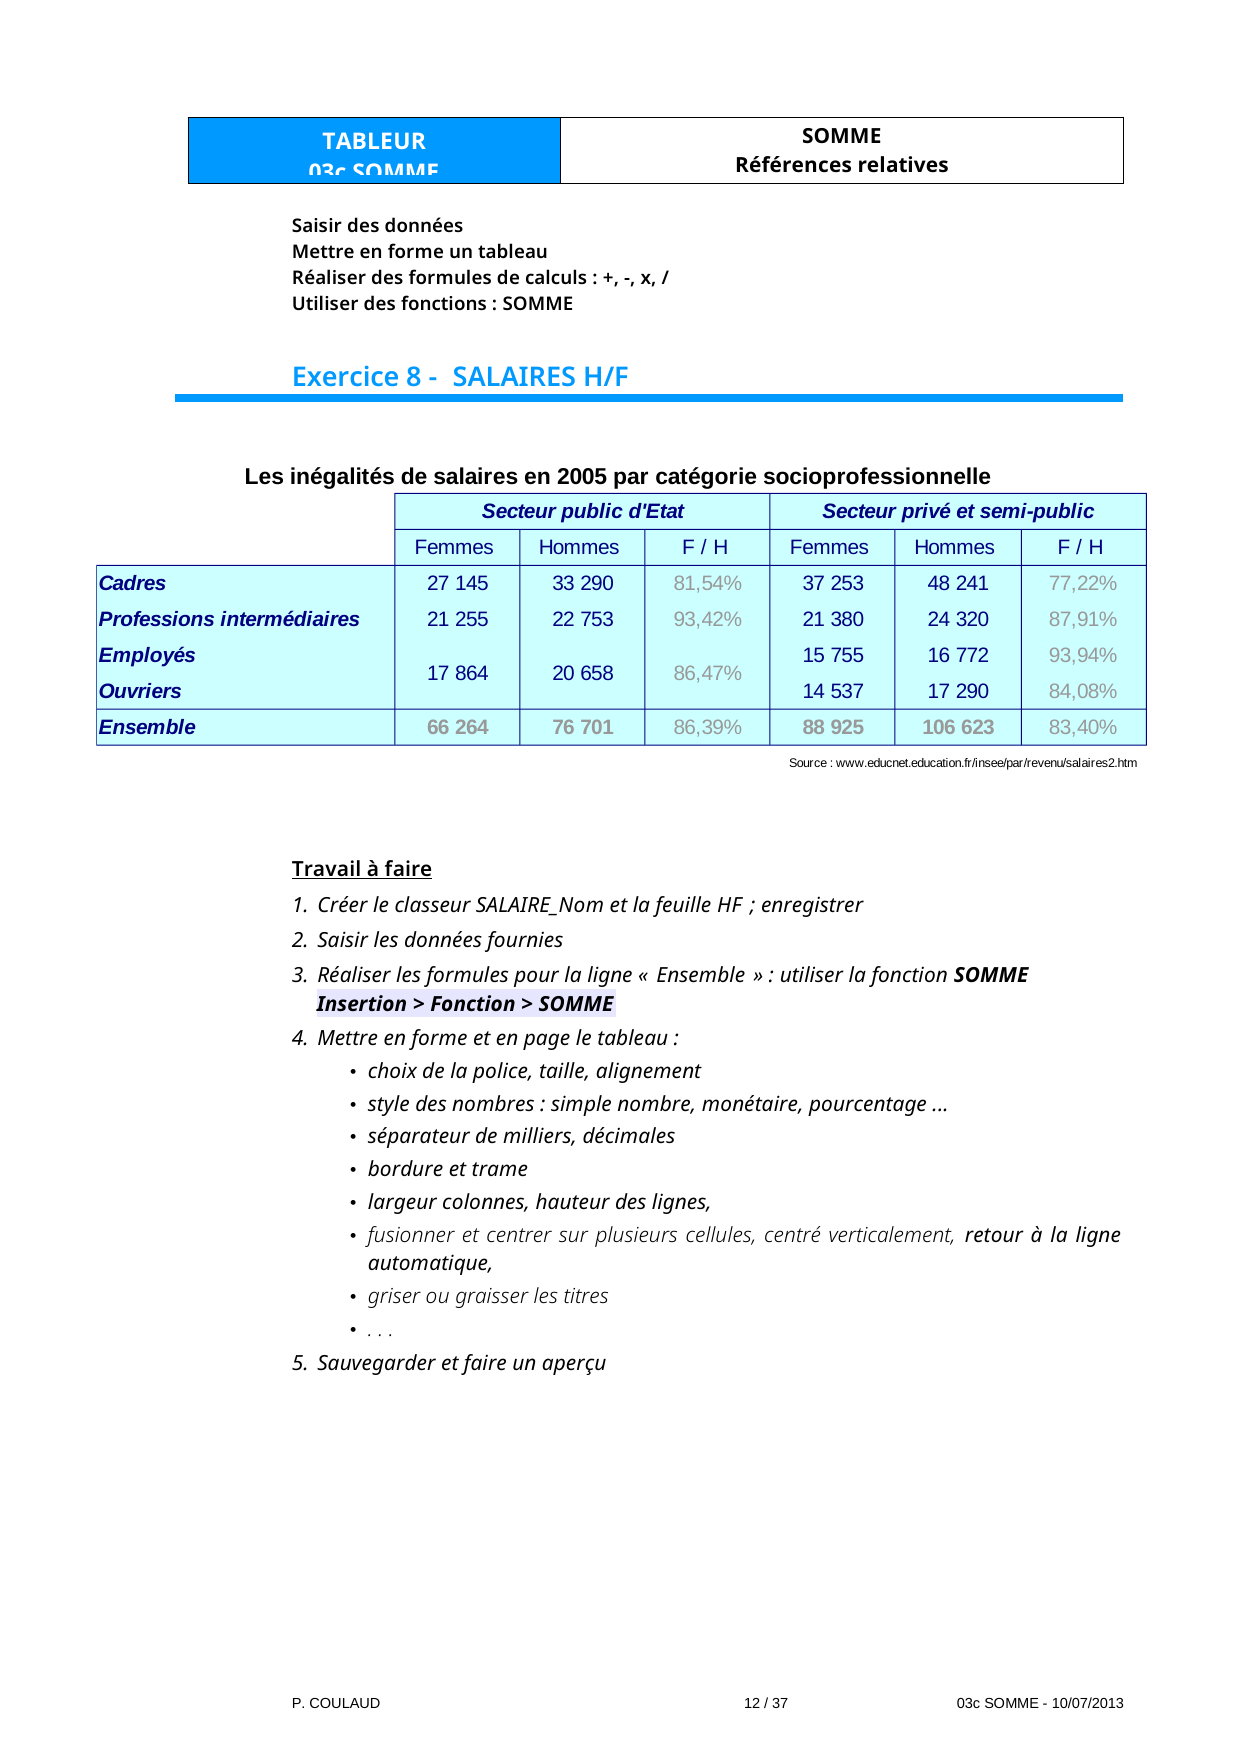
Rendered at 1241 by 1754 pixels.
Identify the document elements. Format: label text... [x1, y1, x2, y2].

list bordure et trame [350, 1154, 1123, 1183]
list Sauvegarder et faire un aperçu [292, 1348, 1123, 1377]
list fusionner et centrer sur plusieurs cellules, centré verticalement, retour à la ligne automatique, [350, 1219, 1123, 1277]
list Saisir les données fournies [292, 925, 1123, 954]
list . . . [350, 1313, 1123, 1342]
list séparateur de milliers, décimales [350, 1121, 1123, 1150]
list griser ou graisser les titres [350, 1281, 1123, 1309]
list choix de la police, taille, alignement [350, 1056, 1123, 1084]
list Réaliser les formules pour la ligne « Ensemble » : utiliser la fonction SOMME Insertion > Fonction > SOMME [292, 960, 1123, 1017]
list largeur colonnes, hauteur des lignes, [350, 1187, 1123, 1215]
subtitle SALAIRES H/F [175, 357, 1123, 394]
table_header SOMME Références relatives [561, 118, 1123, 183]
list Créer le classeur SALAIRE_Nom et la feuille HF ; enregistrer [292, 890, 1123, 919]
subtitle Saisir des données Mettre en forme un tableau Réaliser des formules de calculs : +, -, x, / Utiliser des fonctions : SOMME [292, 212, 1123, 316]
list Mettre en forme et en page le tableau : [292, 1023, 1123, 1052]
subtitle Travail à faire [292, 853, 1123, 882]
list style des nombres : simple nombre, monétaire, pourcentage ... [350, 1089, 1123, 1117]
